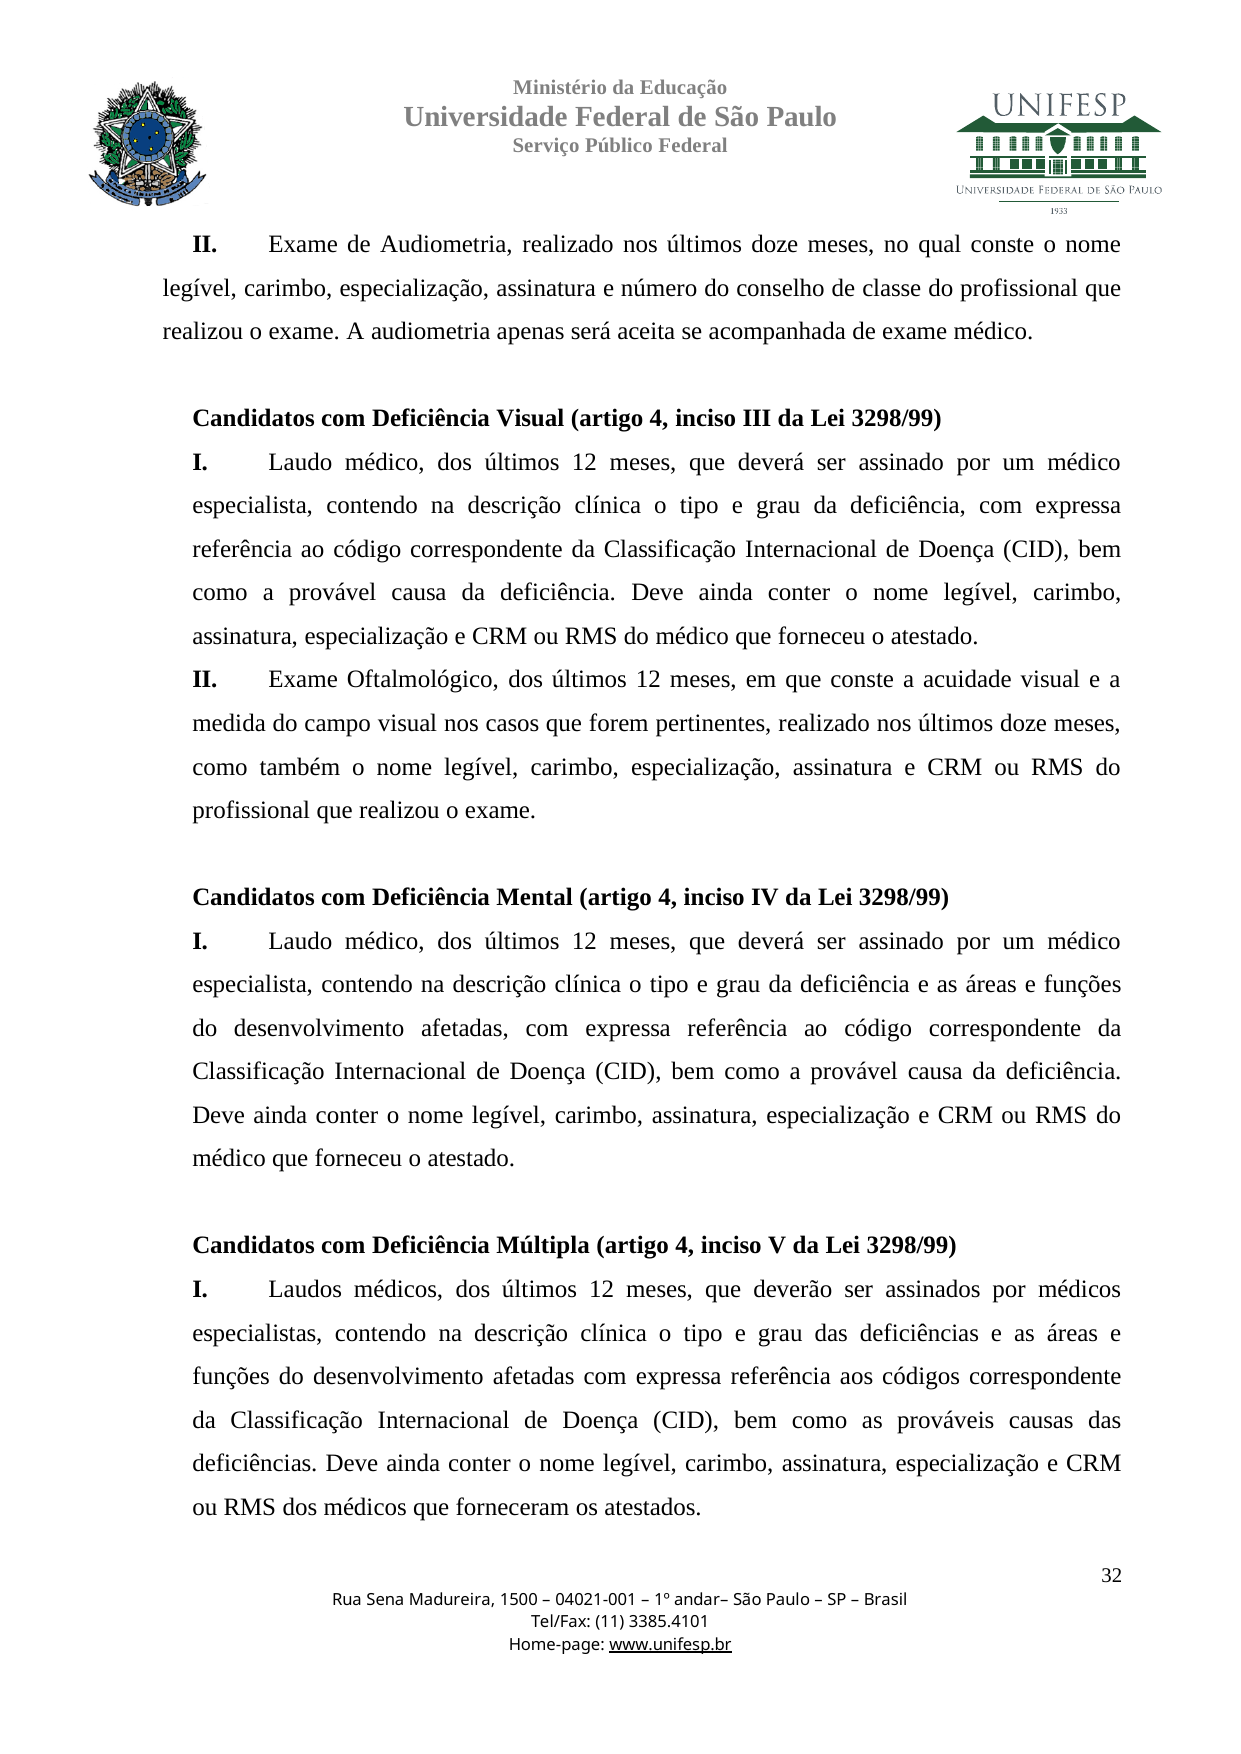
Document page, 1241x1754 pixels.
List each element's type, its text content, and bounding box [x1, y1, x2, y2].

list Laudo médico, dos últimos 12 meses, que deverá ser assinado por um médico especialista, contendo na descrição clínica o tipo e grau da deficiência e as áreas e funções do desenvolvimento afetadas, com expressa referência ao código correspondente da Classificação Internacional de Doença (CID), bem como a provável causa da deficiência. Deve ainda conter o nome legível, carimbo, assinatura, especialização e CRM ou RMS do médico que forneceu o atestado. [192, 926, 1122, 1172]
picture [84, 76, 213, 211]
text Candidatos com Deficiência Múltipla (artigo 4, inciso V da Lei 3298/99) [192, 1230, 1122, 1259]
list Laudo médico, dos últimos 12 meses, que deverá ser assinado por um médico especialista, contendo na descrição clínica o tipo e grau da deficiência, com expressa referência ao código correspondente da Classificação Internacional de Doença (CID), bem como a provável causa da deficiência. Deve ainda conter o nome legível, carimbo, assinatura, especialização e CRM ou RMS do médico que forneceu o atestado. [192, 447, 1122, 650]
text Candidatos com Deficiência Visual (artigo 4, inciso III da Lei 3298/99) [192, 403, 1122, 432]
list Exame Oftalmológico, dos últimos 12 meses, em que conste a acuidade visual e a medida do campo visual nos casos que forem pertinentes, realizado nos últimos doze meses, como também o nome legível, carimbo, especialização, assinatura e CRM ou RMS do profissional que realizou o exame. [192, 664, 1122, 824]
list Laudos médicos, dos últimos 12 meses, que deverão ser assinados por médicos especialistas, contendo na descrição clínica o tipo e grau das deficiências e as áreas e funções do desenvolvimento afetadas com expressa referência aos códigos correspondente da Classificação Internacional de Doença (CID), bem como as prováveis causas das deficiências. Deve ainda conter o nome legível, carimbo, assinatura, especialização e CRM ou RMS dos médicos que forneceram os atestados. [192, 1274, 1122, 1521]
text II. Exame de Audiometria, realizado nos últimos doze meses, no qual conste o nome legível, carimbo, especialização, assinatura e número do conselho de classe do profissional que realizou o exame. A audiometria apenas será aceita se acompanhada de exame médico. [162, 229, 1122, 345]
text Candidatos com Deficiência Mental (artigo 4, inciso IV da Lei 3298/99) [192, 882, 1122, 911]
